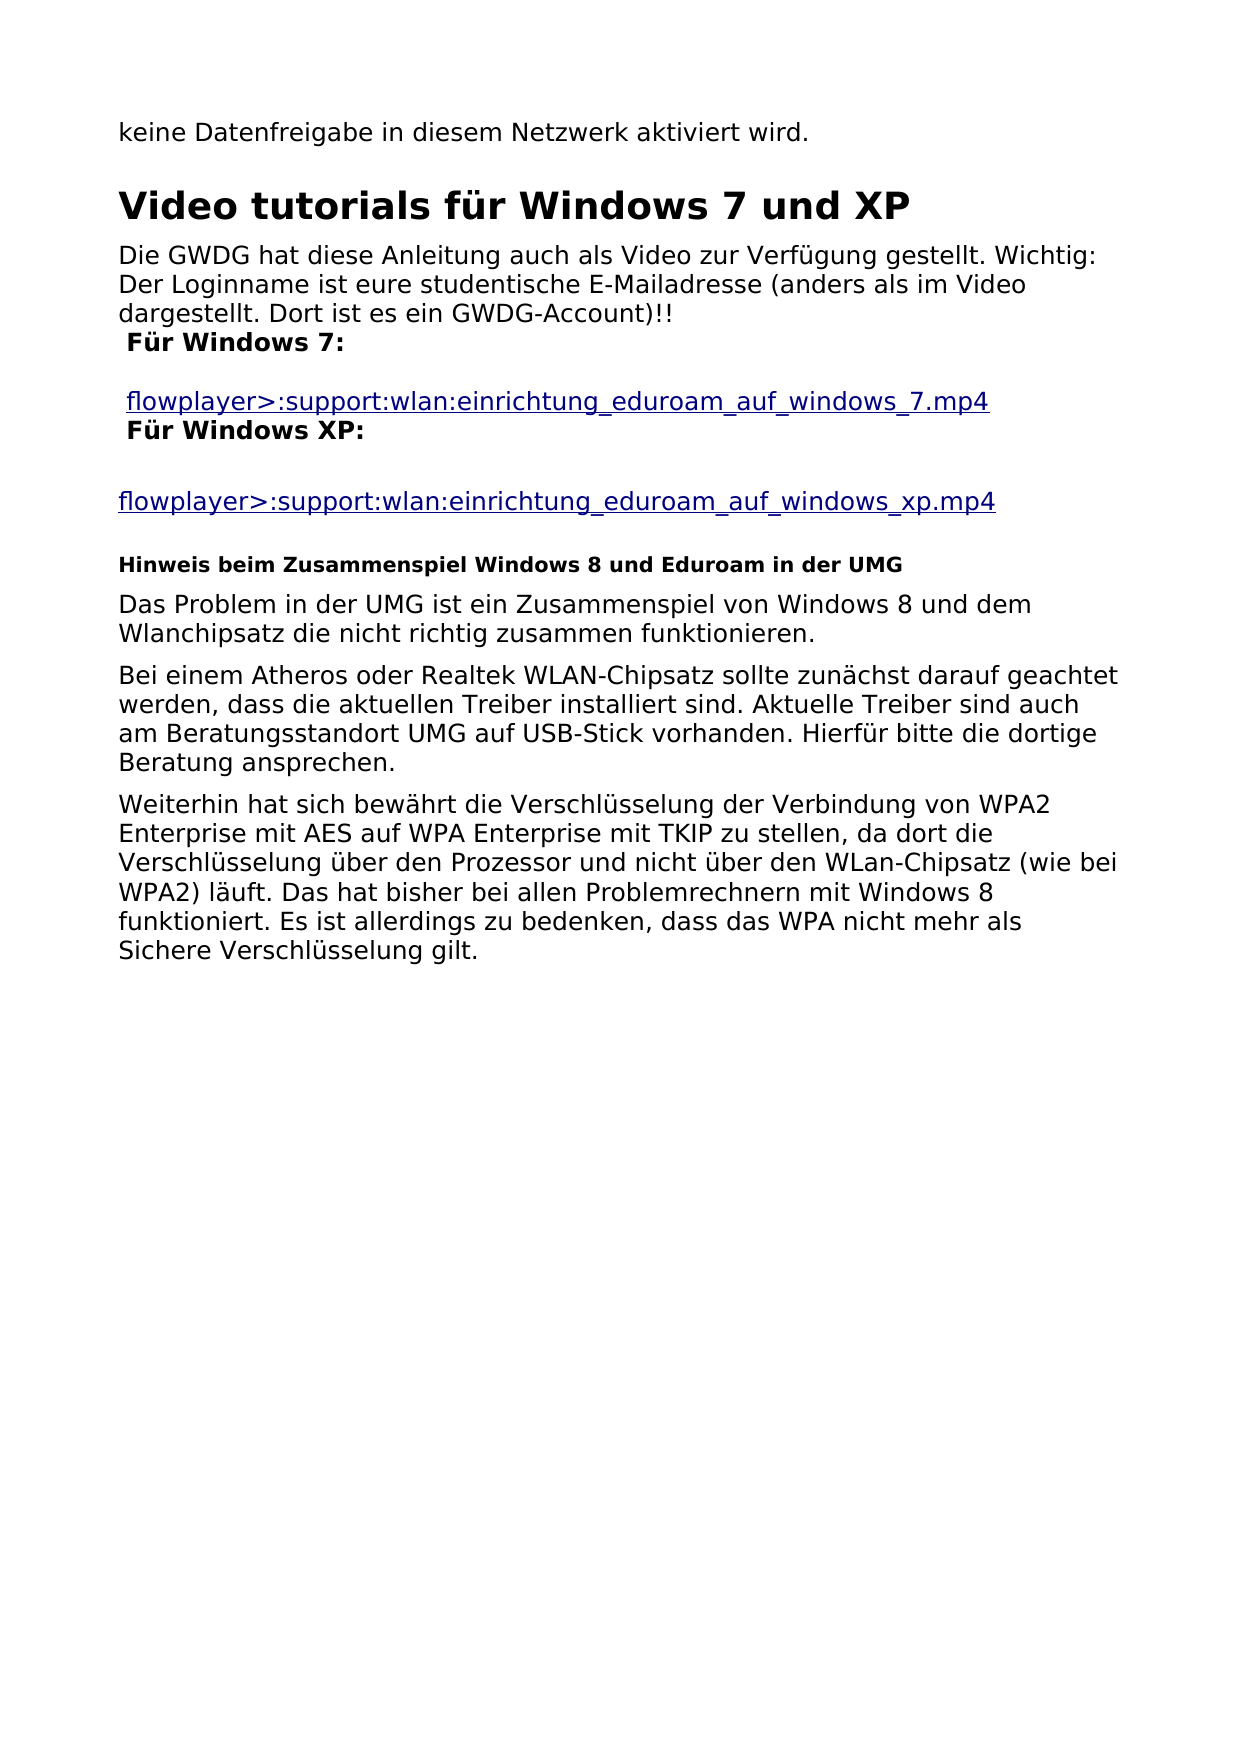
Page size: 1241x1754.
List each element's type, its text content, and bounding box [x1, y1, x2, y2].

text Die GWDG hat diese Anleitung auch als Video zur Verfügung gestellt. Wichtig: Der Loginname ist eure studentische E-Mailadresse (anders als im Video dargestellt. Dort ist es ein GWDG-Account)!! Für Windows 7: flowplayer>:support:wlan:einrichtung_eduroam_auf_windows_7.mp4 Für Windows XP: [118, 241, 1122, 474]
text Das Problem in der UMG ist ein Zusammenspiel von Windows 8 und dem Wlanchipsatz die nicht richtig zusammen funktionieren. [118, 590, 1122, 648]
text keine Datenfreigabe in diesem Netzwerk aktiviert wird. [118, 118, 1122, 147]
text flowplayer>:support:wlan:einrichtung_eduroam_auf_windows_xp.mp4 [118, 487, 1122, 516]
text Weiterhin hat sich bewährt die Verschlüsselung der Verbindung von WPA2 Enterprise mit AES auf WPA Enterprise mit TKIP zu stellen, da dort die Verschlüsselung über den Prozessor und nicht über den WLan-Chipsatz (wie bei WPA2) läuft. Das hat bisher bei allen Problemrechnern mit Windows 8 funktioniert. Es ist allerdings zu bedenken, dass das WPA nicht mehr als Sichere Verschlüsselung gilt. [118, 790, 1122, 965]
subtitle Video tutorials für Windows 7 und XP [118, 185, 1122, 228]
text Bei einem Atheros oder Realtek WLAN-Chipsatz sollte zunächst darauf geachtet werden, dass die aktuellen Treiber installiert sind. Aktuelle Treiber sind auch am Beratungsstandort UMG auf USB-Stick vorhanden. Hierfür bitte die dortige Beratung ansprechen. [118, 661, 1122, 778]
subtitle Hinweis beim Zusammenspiel Windows 8 und Eduroam in der UMG [118, 553, 1122, 578]
